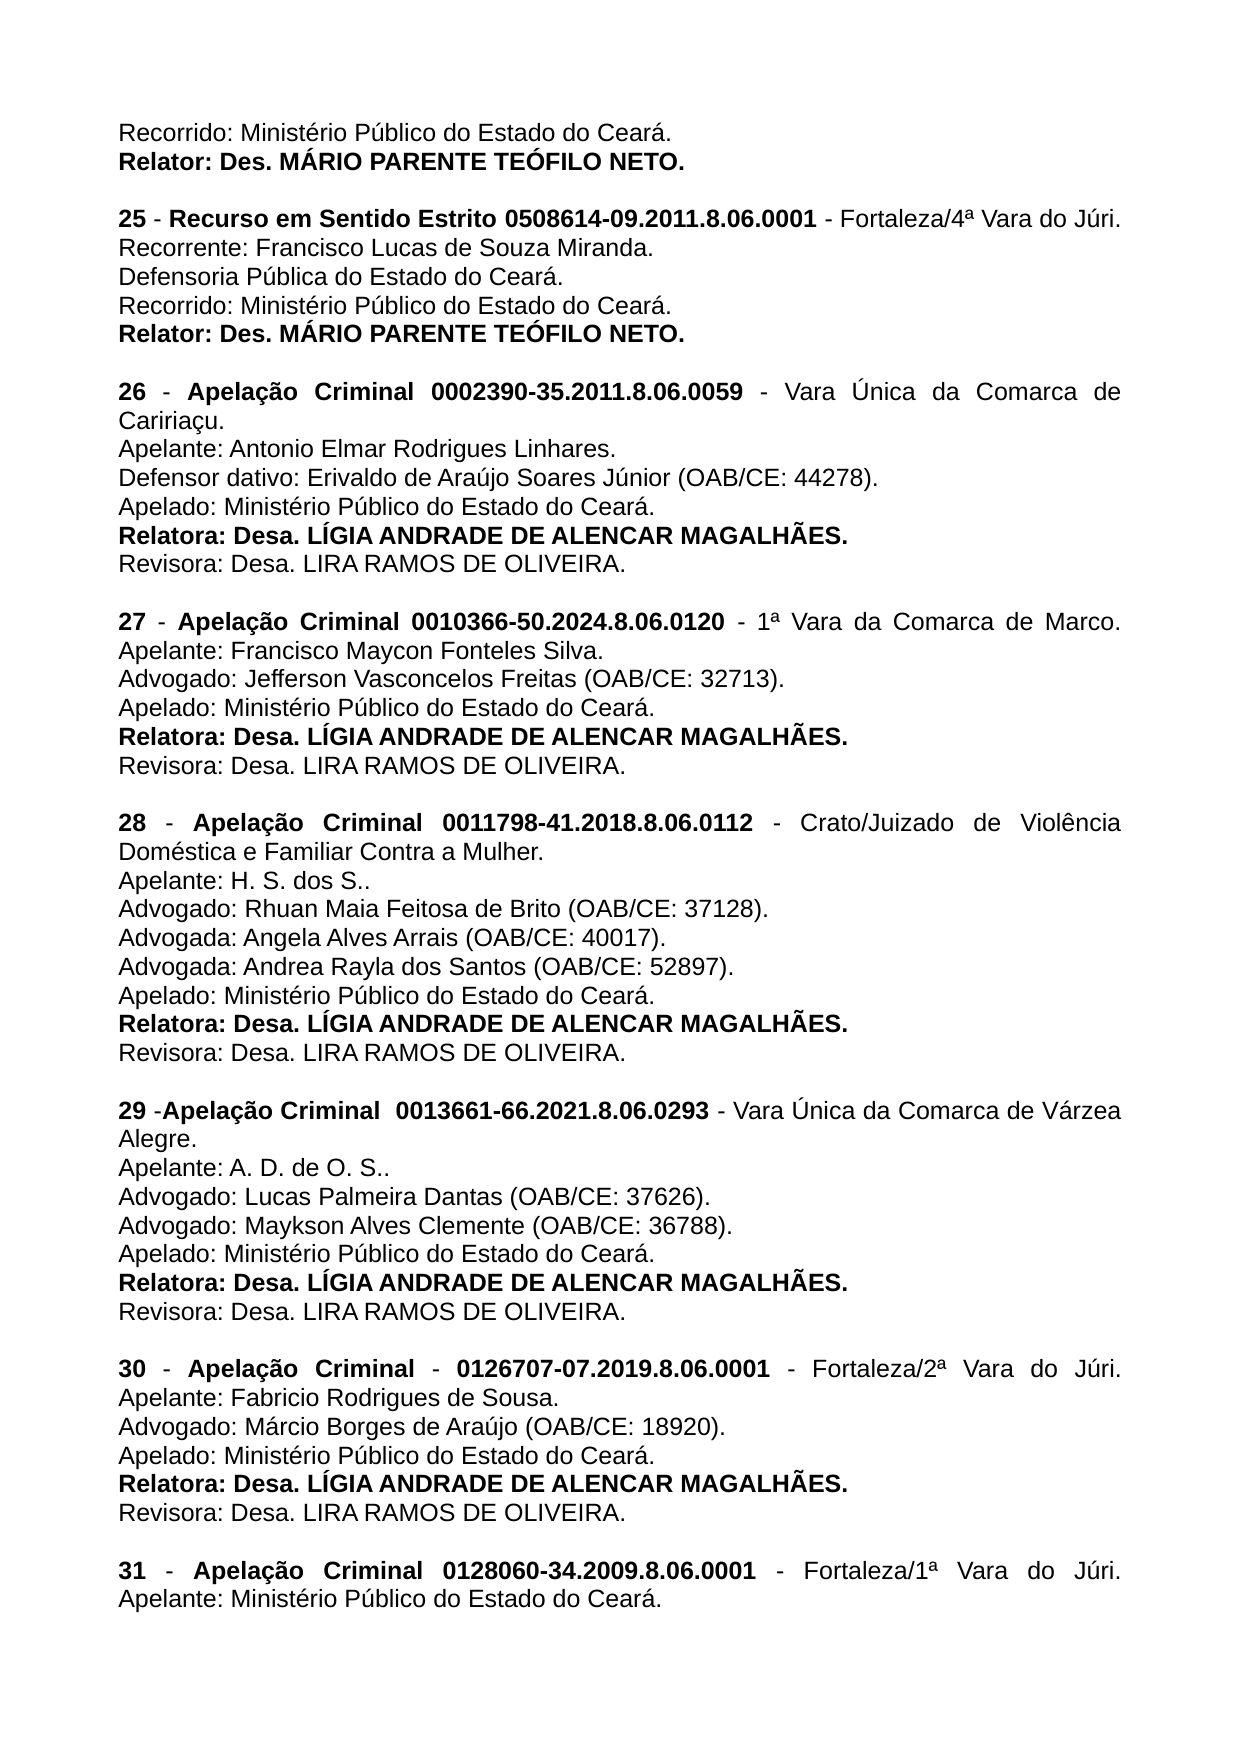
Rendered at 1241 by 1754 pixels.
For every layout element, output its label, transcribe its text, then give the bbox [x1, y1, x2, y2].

text Revisora: Desa. LIRA RAMOS DE OLIVEIRA. [118, 1038, 1122, 1067]
text 26 - Apelação Criminal 0002390-35.2011.8.06.0059 - Vara Única da Comarca de Caririaçu. [118, 377, 1122, 434]
text Apelado: Ministério Público do Estado do Ceará. [118, 1441, 1122, 1469]
text Defensor dativo: Erivaldo de Araújo Soares Júnior (OAB/CE: 44278). [118, 463, 1122, 492]
text Apelado: Ministério Público do Estado do Ceará. [118, 981, 1122, 1009]
text 29 -Apelação Criminal 0013661-66.2021.8.06.0293 - Vara Única da Comarca de Várzea Alegre. [118, 1096, 1122, 1153]
text Relatora: Desa. LÍGIA ANDRADE DE ALENCAR MAGALHÃES. [118, 521, 1122, 549]
text Apelante: Antonio Elmar Rodrigues Linhares. [118, 434, 1122, 463]
text Relatora: Desa. LÍGIA ANDRADE DE ALENCAR MAGALHÃES. [118, 1268, 1122, 1297]
text Revisora: Desa. LIRA RAMOS DE OLIVEIRA. [118, 751, 1122, 779]
text Relatora: Desa. LÍGIA ANDRADE DE ALENCAR MAGALHÃES. [118, 1469, 1122, 1498]
text Relatora: Desa. LÍGIA ANDRADE DE ALENCAR MAGALHÃES. [118, 1009, 1122, 1038]
text Relatora: Desa. LÍGIA ANDRADE DE ALENCAR MAGALHÃES. [118, 722, 1122, 751]
text 25 - Recurso em Sentido Estrito 0508614-09.2011.8.06.0001 - Fortaleza/4ª Vara do Júri. Recorrente: Francisco Lucas de Souza Miranda. [118, 204, 1122, 262]
text Advogada: Andrea Rayla dos Santos (OAB/CE: 52897). [118, 952, 1122, 981]
text Advogado: Lucas Palmeira Dantas (OAB/CE: 37626). [118, 1182, 1122, 1211]
text Defensoria Pública do Estado do Ceará. [118, 262, 1122, 291]
text Advogada: Angela Alves Arrais (OAB/CE: 40017). [118, 923, 1122, 952]
text Apelado: Ministério Público do Estado do Ceará. [118, 492, 1122, 521]
text 31 - Apelação Criminal 0128060-34.2009.8.06.0001 - Fortaleza/1ª Vara do Júri. Apelante: Ministério Público do Estado do Ceará. [118, 1556, 1122, 1613]
text Recorrido: Ministério Público do Estado do Ceará. [118, 118, 1122, 147]
text Advogado: Márcio Borges de Araújo (OAB/CE: 18920). [118, 1412, 1122, 1441]
text Advogado: Jefferson Vasconcelos Freitas (OAB/CE: 32713). [118, 664, 1122, 693]
text Recorrido: Ministério Público do Estado do Ceará. [118, 291, 1122, 319]
text Revisora: Desa. LIRA RAMOS DE OLIVEIRA. [118, 549, 1122, 578]
text Relator: Des. MÁRIO PARENTE TEÓFILO NETO. [118, 319, 1122, 348]
text Advogado: Maykson Alves Clemente (OAB/CE: 36788). [118, 1211, 1122, 1239]
text Revisora: Desa. LIRA RAMOS DE OLIVEIRA. [118, 1498, 1122, 1527]
text Relator: Des. MÁRIO PARENTE TEÓFILO NETO. [118, 147, 1122, 176]
text Apelante: H. S. dos S.. [118, 866, 1122, 894]
text Apelante: A. D. de O. S.. [118, 1153, 1122, 1182]
text Advogado: Rhuan Maia Feitosa de Brito (OAB/CE: 37128). [118, 894, 1122, 923]
text Apelado: Ministério Público do Estado do Ceará. [118, 693, 1122, 722]
text Revisora: Desa. LIRA RAMOS DE OLIVEIRA. [118, 1297, 1122, 1326]
text 28 - Apelação Criminal 0011798-41.2018.8.06.0112 - Crato/Juizado de Violência Doméstica e Familiar Contra a Mulher. [118, 808, 1122, 866]
text 27 - Apelação Criminal 0010366-50.2024.8.06.0120 - 1ª Vara da Comarca de Marco. Apelante: Francisco Maycon Fonteles Silva. [118, 607, 1122, 664]
text 30 - Apelação Criminal - 0126707-07.2019.8.06.0001 - Fortaleza/2ª Vara do Júri. Apelante: Fabricio Rodrigues de Sousa. [118, 1354, 1122, 1412]
text Apelado: Ministério Público do Estado do Ceará. [118, 1239, 1122, 1268]
